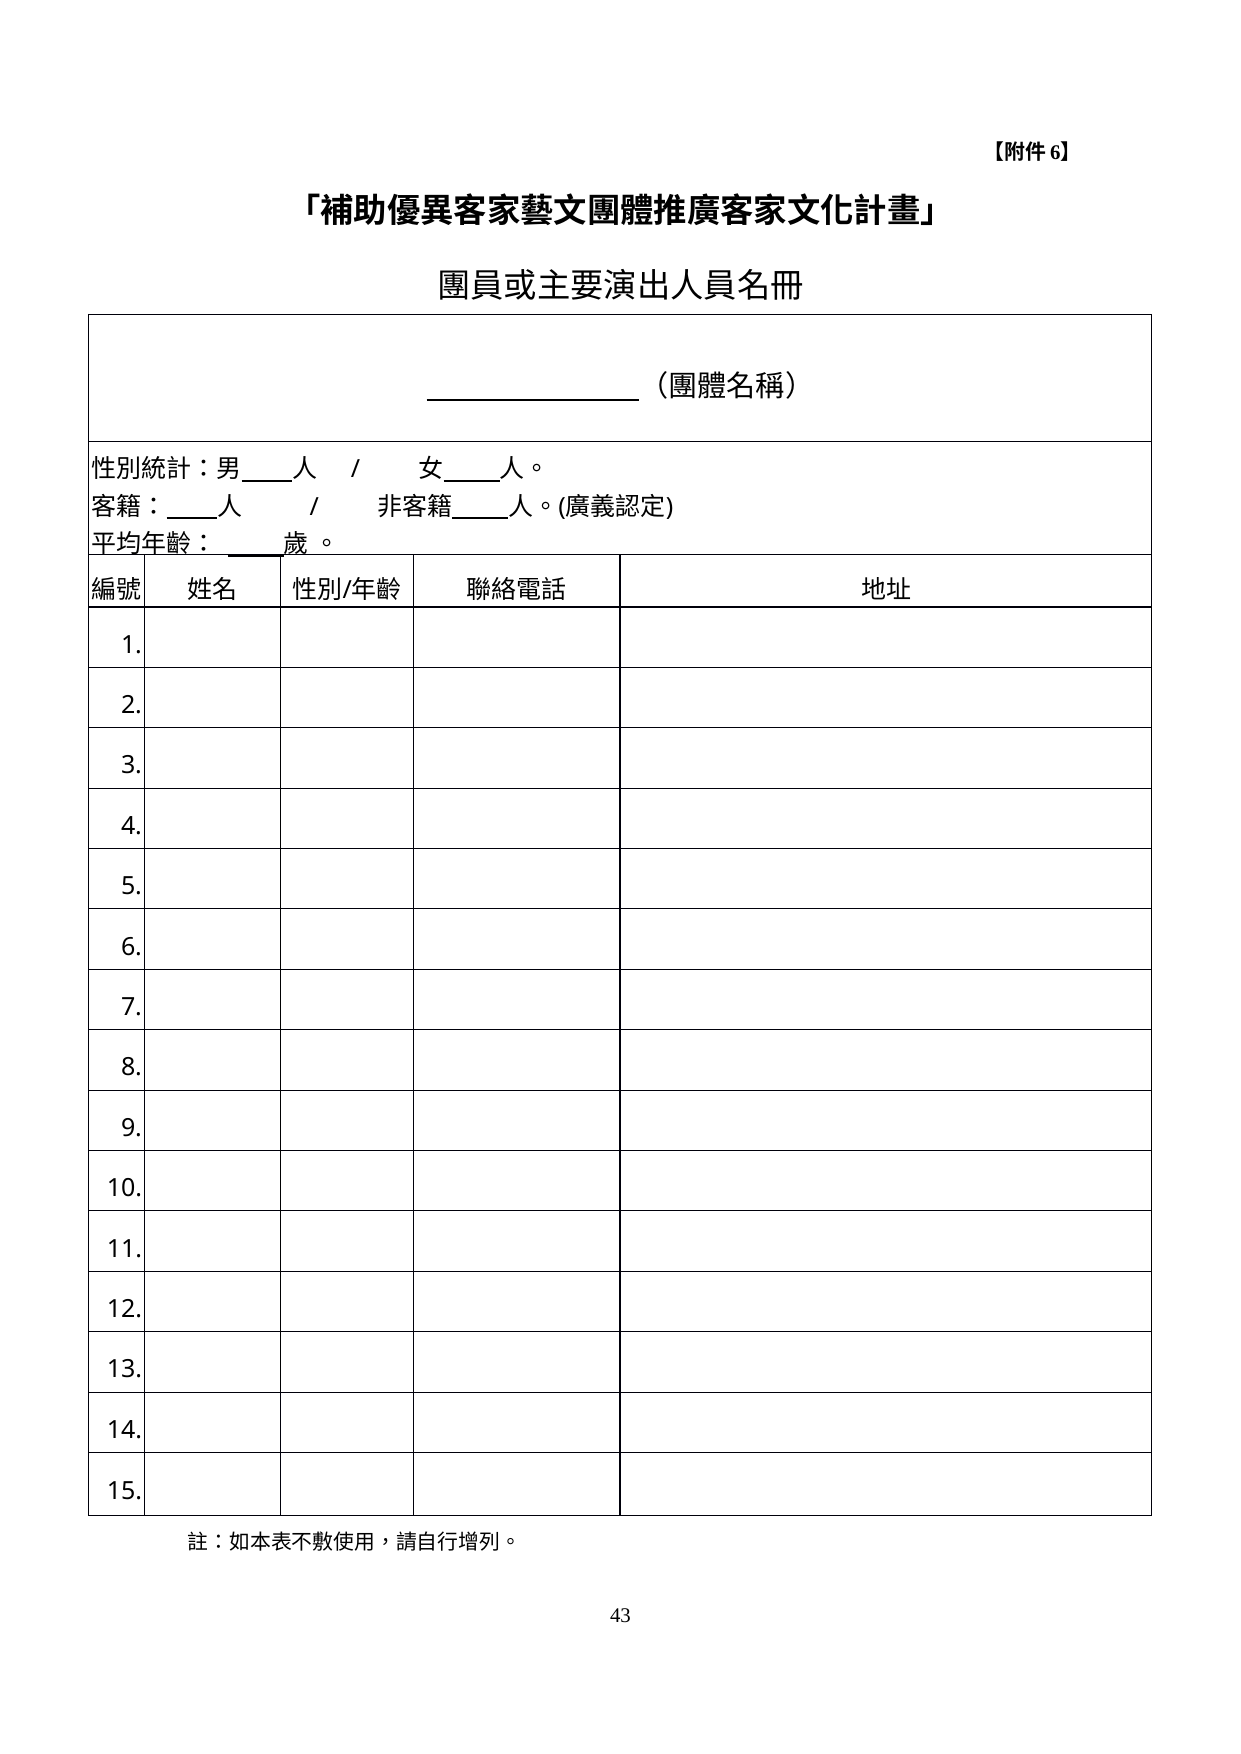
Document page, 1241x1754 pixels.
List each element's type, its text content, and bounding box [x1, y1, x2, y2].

table_cell 15. [89, 1453, 144, 1514]
table_cell 12. [89, 1272, 144, 1331]
text 「補助優異客家藝文團體推廣客家文化計畫」 [187, 164, 1053, 239]
table_cell [621, 789, 1151, 848]
table_header （團體名稱） [89, 315, 1151, 441]
table_cell [621, 728, 1151, 788]
table_cell 7. [89, 970, 144, 1029]
table_cell [414, 668, 619, 727]
table_cell [145, 849, 280, 908]
table_cell [621, 668, 1151, 727]
table_cell [281, 608, 413, 667]
table_cell 聯絡電話 [414, 555, 619, 606]
table_cell 10. [89, 1151, 144, 1210]
table_cell 9. [89, 1091, 144, 1150]
table_cell [281, 1030, 413, 1089]
table_cell [145, 668, 280, 727]
table_cell [145, 1211, 280, 1271]
table_cell [281, 1272, 413, 1331]
table_cell [145, 608, 280, 667]
table_cell 編號 [89, 555, 144, 606]
table_cell [145, 1030, 280, 1089]
table_cell [281, 789, 413, 848]
table_cell [414, 849, 619, 908]
table_cell [281, 1453, 413, 1514]
table_cell [281, 728, 413, 788]
table_cell [414, 1151, 619, 1210]
table_cell 性別統計：男 人 / 女 人。 客籍： 人 / 非客籍 人。(廣義認定) 平均年齡： 歲 。 [89, 442, 1151, 554]
text 團員或主要演出人員名冊 [187, 239, 1053, 314]
table_cell [145, 1272, 280, 1331]
table_cell 6. [89, 909, 144, 969]
table_cell 4. [89, 789, 144, 848]
table_cell [621, 909, 1151, 969]
table_cell [281, 909, 413, 969]
table_cell [281, 1091, 413, 1150]
table_cell [414, 970, 619, 1029]
table_cell [414, 1211, 619, 1271]
table_cell [621, 608, 1151, 667]
table_cell [281, 1151, 413, 1210]
table_cell [621, 970, 1151, 1029]
table_cell [145, 789, 280, 848]
table_cell [414, 1030, 619, 1089]
table_cell [145, 1332, 280, 1392]
table_cell 5. [89, 849, 144, 908]
table_cell [414, 1272, 619, 1331]
table_cell 13. [89, 1332, 144, 1392]
table_cell [621, 1151, 1151, 1210]
table_cell [281, 668, 413, 727]
table_cell [145, 970, 280, 1029]
table_cell [621, 1332, 1151, 1392]
table_cell [414, 1453, 619, 1514]
table_cell [281, 849, 413, 908]
table_cell [281, 970, 413, 1029]
table_cell 2. [89, 668, 144, 727]
table_cell [281, 1393, 413, 1452]
table_cell 3. [89, 728, 144, 788]
table_cell [281, 1211, 413, 1271]
table_cell [621, 1272, 1151, 1331]
table_cell [621, 849, 1151, 908]
table_cell [145, 1453, 280, 1514]
table_cell [414, 1091, 619, 1150]
table_cell [414, 789, 619, 848]
text 【附件6】 [983, 136, 1087, 166]
table_cell [145, 1393, 280, 1452]
table_cell 14. [89, 1393, 144, 1452]
table_cell 11. [89, 1211, 144, 1271]
table_cell [621, 1211, 1151, 1271]
table_cell [621, 1091, 1151, 1150]
table_cell 8. [89, 1030, 144, 1089]
table_cell 地址 [621, 555, 1151, 606]
table_cell [621, 1453, 1151, 1514]
table_cell 姓名 [145, 555, 280, 606]
table_cell [414, 608, 619, 667]
table_cell [145, 1091, 280, 1150]
table_cell [621, 1030, 1151, 1089]
table_cell [414, 1393, 619, 1452]
table_cell [145, 1151, 280, 1210]
table_cell 性別/年齡 [281, 555, 413, 606]
table_cell [145, 728, 280, 788]
table_cell [281, 1332, 413, 1392]
table_cell [414, 728, 619, 788]
table_cell [414, 1332, 619, 1392]
table_cell [145, 909, 280, 969]
table_cell 1. [89, 608, 144, 667]
table_cell [414, 909, 619, 969]
text 註：如本表不敷使用，請自行增列。 [187, 1516, 1053, 1553]
table_cell [621, 1393, 1151, 1452]
